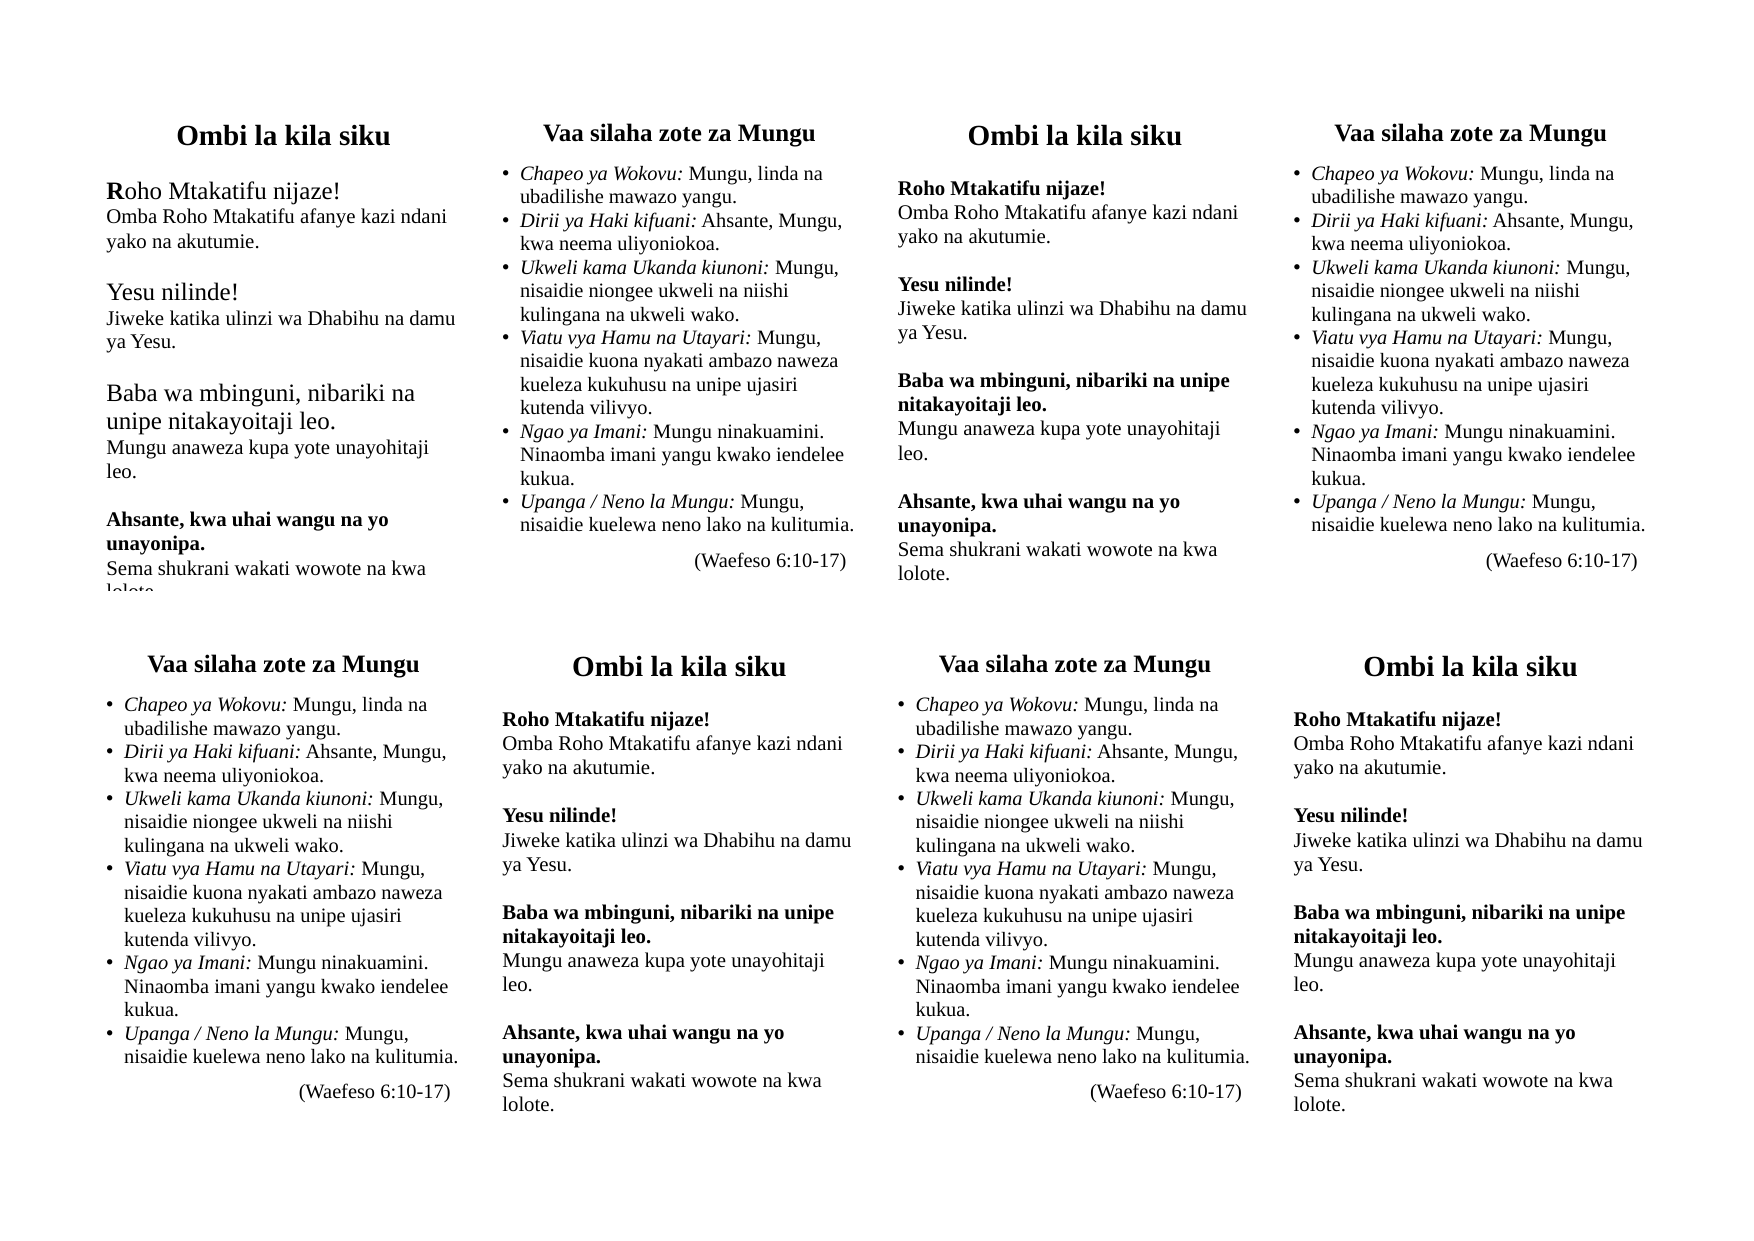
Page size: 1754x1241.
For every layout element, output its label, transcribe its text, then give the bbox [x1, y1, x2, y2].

text Omba Roho Mtakatifu afanye kazi ndani yako na akutumie. [106, 204, 461, 253]
text Ombi la kila siku [502, 649, 856, 683]
text Sema shukrani wakati wowote na kwa lolote. [502, 1068, 856, 1116]
text Mungu anaweza kupa yote unayohitaji leo. [898, 416, 1252, 464]
text Omba Roho Mtakatifu afanye kazi ndani yako na akutumie. [502, 731, 856, 779]
list Ngao ya Imani: Mungu ninakuamini. Ninaomba imani yangu kwako iendelee kukua. [502, 419, 856, 489]
list Viatu vya Hamu na Utayari: Mungu, nisaidie kuona nyakati ambazo naweza kueleza kukuhusu na unipe ujasiri kutenda vilivyo. [502, 325, 856, 419]
list Ngao ya Imani: Mungu ninakuamini. Ninaomba imani yangu kwako iendelee kukua. [898, 951, 1252, 1021]
text Ombi la kila siku [898, 118, 1252, 152]
subtitle Baba wa mbinguni, nibariki na unipe nitakayoitaji leo. [1293, 900, 1648, 948]
text (Waefeso 6:10-17) [502, 548, 856, 571]
text Omba Roho Mtakatifu afanye kazi ndani yako na akutumie. [898, 200, 1252, 248]
list Dirii ya Haki kifuani: Ahsante, Mungu, kwa neema uliyoniokoa. [106, 739, 461, 786]
list Ukweli kama Ukanda kiunoni: Mungu, nisaidie niongee ukweli na niishi kulingana na ukweli wako. [106, 786, 461, 857]
text Ahsante, kwa uhai wangu na yo unayonipa. [502, 1020, 856, 1068]
subtitle Yesu nilinde! [1293, 803, 1648, 827]
text Ahsante, kwa uhai wangu na yo unayonipa. [1293, 1020, 1648, 1068]
list Upanga / Neno la Mungu: Mungu, nisaidie kuelewa neno lako na kulitumia. [106, 1021, 461, 1068]
text Vaa silaha zote za Mungu [106, 649, 461, 678]
subtitle Roho Mtakatifu nijaze! [502, 707, 856, 731]
list Upanga / Neno la Mungu: Mungu, nisaidie kuelewa neno lako na kulitumia. [898, 1021, 1252, 1068]
text Vaa silaha zote za Mungu [502, 118, 856, 147]
text Jiweke katika ulinzi wa Dhabihu na damu ya Yesu. [898, 296, 1252, 344]
subtitle Roho Mtakatifu nijaze! [106, 176, 461, 204]
list Dirii ya Haki kifuani: Ahsante, Mungu, kwa neema uliyoniokoa. [898, 739, 1252, 786]
text Ahsante, kwa uhai wangu na yo unayonipa. [898, 488, 1252, 537]
list Chapeo ya Wokovu: Mungu, linda na ubadilishe mawazo yangu. [1293, 161, 1648, 208]
subtitle Roho Mtakatifu nijaze! [1293, 707, 1648, 731]
list Ngao ya Imani: Mungu ninakuamini. Ninaomba imani yangu kwako iendelee kukua. [1293, 419, 1648, 489]
text (Waefeso 6:10-17) [106, 1079, 461, 1103]
text Jiweke katika ulinzi wa Dhabihu na damu ya Yesu. [1293, 827, 1648, 876]
list Viatu vya Hamu na Utayari: Mungu, nisaidie kuona nyakati ambazo naweza kueleza kukuhusu na unipe ujasiri kutenda vilivyo. [898, 857, 1252, 951]
subtitle Yesu nilinde! [106, 277, 461, 305]
text Ombi la kila siku [1293, 649, 1648, 683]
list Dirii ya Haki kifuani: Ahsante, Mungu, kwa neema uliyoniokoa. [502, 208, 856, 255]
text Mungu anaweza kupa yote unayohitaji leo. [1293, 948, 1648, 996]
list Chapeo ya Wokovu: Mungu, linda na ubadilishe mawazo yangu. [898, 693, 1252, 739]
text Ahsante, kwa uhai wangu na yo unayonipa. [106, 507, 461, 555]
list Ukweli kama Ukanda kiunoni: Mungu, nisaidie niongee ukweli na niishi kulingana na ukweli wako. [502, 255, 856, 325]
list Viatu vya Hamu na Utayari: Mungu, nisaidie kuona nyakati ambazo naweza kueleza kukuhusu na unipe ujasiri kutenda vilivyo. [1293, 325, 1648, 419]
text Jiweke katika ulinzi wa Dhabihu na damu ya Yesu. [106, 305, 461, 353]
text Vaa silaha zote za Mungu [898, 649, 1252, 678]
text (Waefeso 6:10-17) [1293, 548, 1648, 571]
list Chapeo ya Wokovu: Mungu, linda na ubadilishe mawazo yangu. [502, 161, 856, 208]
text Omba Roho Mtakatifu afanye kazi ndani yako na akutumie. [1293, 731, 1648, 779]
subtitle Yesu nilinde! [898, 272, 1252, 296]
subtitle Baba wa mbinguni, nibariki na unipe nitakayoitaji leo. [106, 378, 461, 435]
list Chapeo ya Wokovu: Mungu, linda na ubadilishe mawazo yangu. [106, 693, 461, 739]
text Jiweke katika ulinzi wa Dhabihu na damu ya Yesu. [502, 827, 856, 876]
subtitle Baba wa mbinguni, nibariki na unipe nitakayoitaji leo. [898, 368, 1252, 416]
list Dirii ya Haki kifuani: Ahsante, Mungu, kwa neema uliyoniokoa. [1293, 208, 1648, 255]
text Mungu anaweza kupa yote unayohitaji leo. [502, 948, 856, 996]
subtitle Yesu nilinde! [502, 803, 856, 827]
list Ukweli kama Ukanda kiunoni: Mungu, nisaidie niongee ukweli na niishi kulingana na ukweli wako. [898, 786, 1252, 857]
text (Waefeso 6:10-17) [898, 1079, 1252, 1103]
text Mungu anaweza kupa yote unayohitaji leo. [106, 435, 461, 483]
text Sema shukrani wakati wowote na kwa lolote. [106, 555, 461, 591]
text Sema shukrani wakati wowote na kwa lolote. [1293, 1068, 1648, 1116]
subtitle Baba wa mbinguni, nibariki na unipe nitakayoitaji leo. [502, 900, 856, 948]
text Vaa silaha zote za Mungu [1293, 118, 1648, 147]
text Ombi la kila siku [106, 118, 461, 152]
list Viatu vya Hamu na Utayari: Mungu, nisaidie kuona nyakati ambazo naweza kueleza kukuhusu na unipe ujasiri kutenda vilivyo. [106, 857, 461, 951]
text Sema shukrani wakati wowote na kwa lolote. [898, 537, 1252, 585]
subtitle Roho Mtakatifu nijaze! [898, 176, 1252, 200]
list Ukweli kama Ukanda kiunoni: Mungu, nisaidie niongee ukweli na niishi kulingana na ukweli wako. [1293, 255, 1648, 325]
list Upanga / Neno la Mungu: Mungu, nisaidie kuelewa neno lako na kulitumia. [502, 489, 856, 536]
list Upanga / Neno la Mungu: Mungu, nisaidie kuelewa neno lako na kulitumia. [1293, 489, 1648, 536]
list Ngao ya Imani: Mungu ninakuamini. Ninaomba imani yangu kwako iendelee kukua. [106, 951, 461, 1021]
